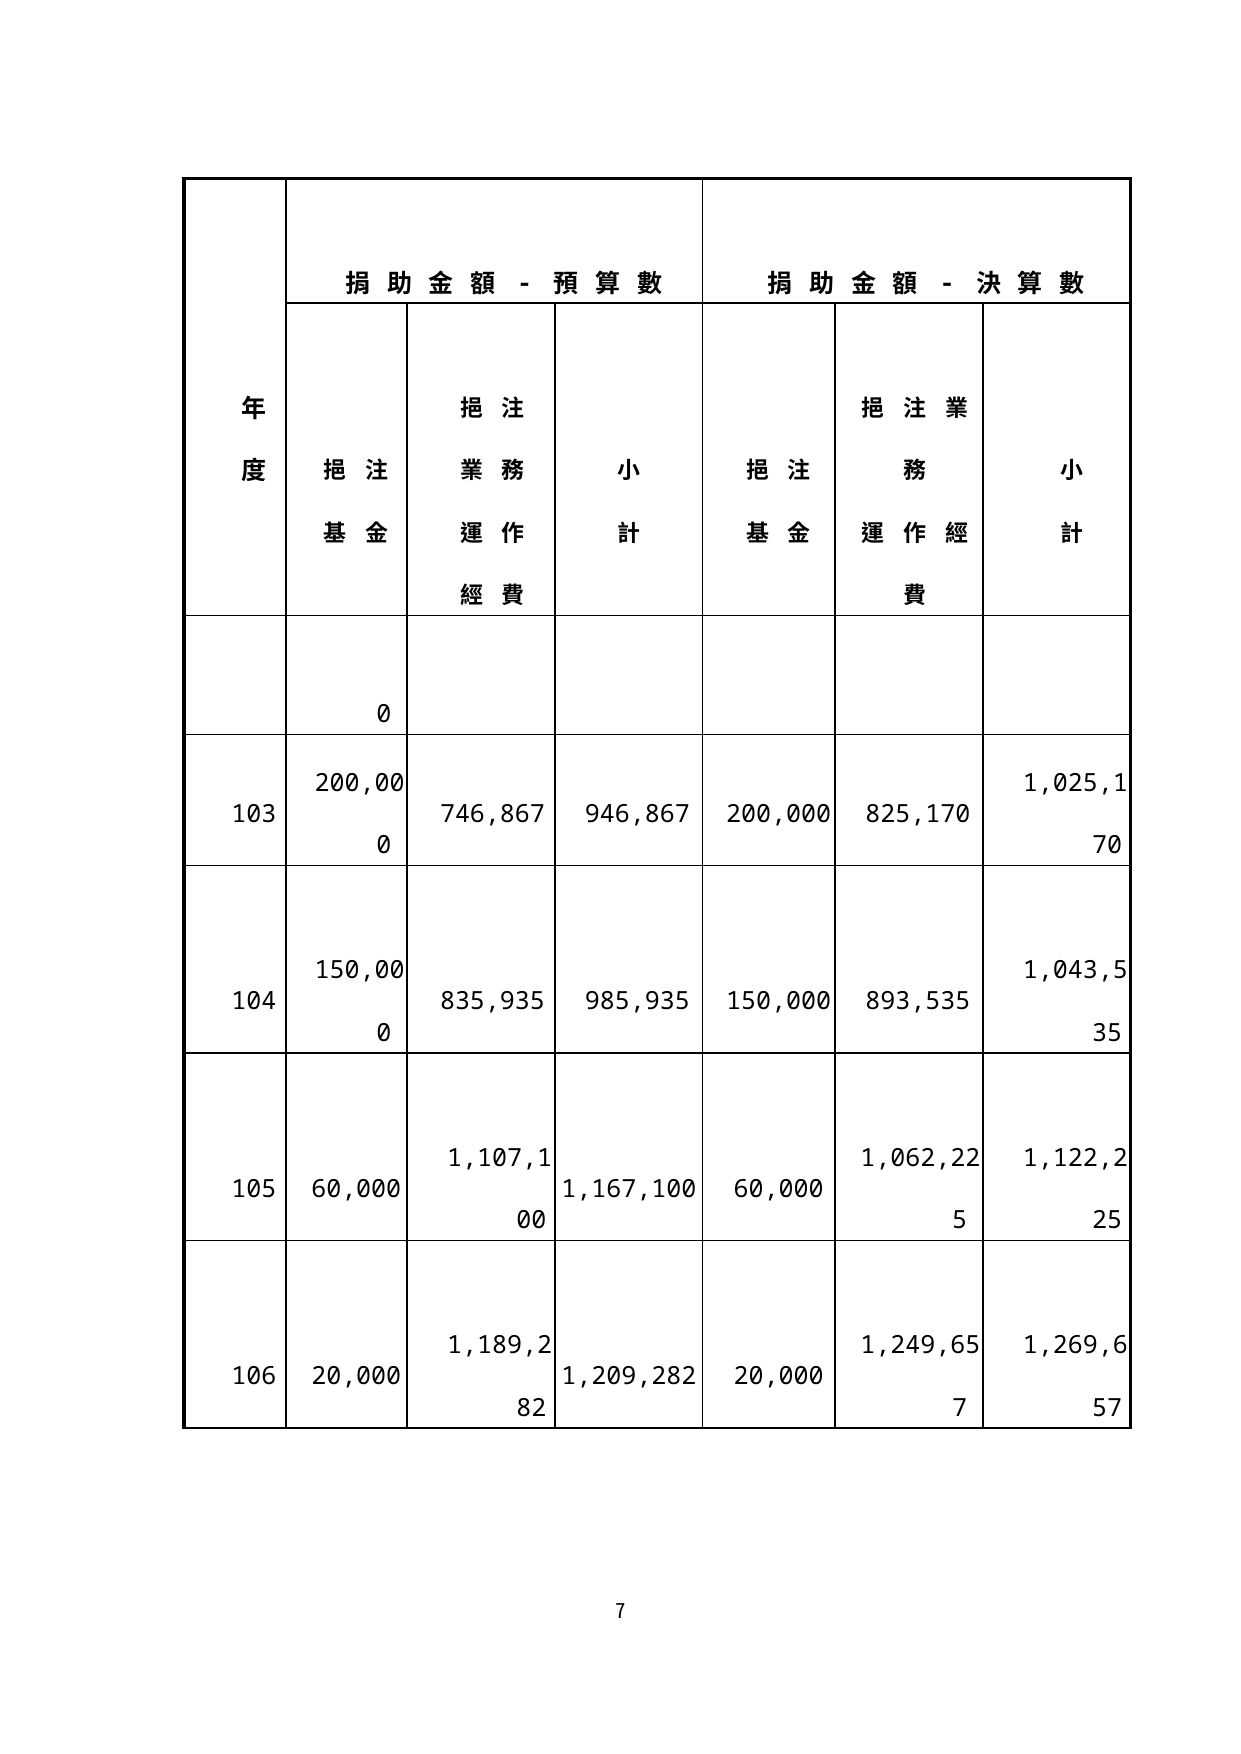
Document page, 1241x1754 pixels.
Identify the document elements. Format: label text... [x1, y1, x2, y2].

table_cell 893,535 [836, 866, 982, 1052]
table_cell 746,867 [408, 735, 554, 865]
table_cell 挹注基金 [287, 304, 406, 615]
table_cell 150,000 [703, 866, 834, 1052]
table_cell 1,107,100 [408, 1054, 554, 1240]
table_cell 1,249,657 [836, 1241, 982, 1427]
table_cell [984, 616, 1129, 733]
table_cell 小 計 [984, 304, 1129, 615]
table_cell [556, 616, 702, 733]
table_cell 1,122,225 [984, 1054, 1129, 1240]
table_cell 946,867 [556, 735, 702, 865]
table_cell 200,000 [703, 735, 834, 865]
table_cell 105 [186, 1054, 285, 1240]
table_cell [408, 616, 554, 733]
table_cell [703, 616, 834, 733]
table_cell 1,025,170 [984, 735, 1129, 865]
table_cell 825,170 [836, 735, 982, 865]
table_cell 挹注業務 運作經費 [836, 304, 982, 615]
table_cell 104 [186, 866, 285, 1052]
table_header 年度 [186, 180, 285, 615]
table_cell 835,935 [408, 866, 554, 1052]
table_cell 106 [186, 1241, 285, 1427]
table_cell 985,935 [556, 866, 702, 1052]
table_cell 60,000 [703, 1054, 834, 1240]
table_cell 1,269,657 [984, 1241, 1129, 1427]
table_cell 1,189,282 [408, 1241, 554, 1427]
table_cell 1,167,100 [556, 1054, 702, 1240]
table_cell 小 計 [556, 304, 702, 615]
table_cell 挹注基金 [703, 304, 834, 615]
table_cell 1,209,282 [556, 1241, 702, 1427]
table_cell 200,000 [287, 735, 406, 865]
table_cell 20,000 [287, 1241, 406, 1427]
table_cell 150,000 [287, 866, 406, 1052]
table_cell 20,000 [703, 1241, 834, 1427]
table_header 捐助金額-預算數 [287, 180, 702, 302]
table_cell 1,043,535 [984, 866, 1129, 1052]
table_cell 挹注業務 運作經費 [408, 304, 554, 615]
table_cell 60,000 [287, 1054, 406, 1240]
table_cell 103 [186, 735, 285, 865]
table_cell [186, 616, 285, 733]
table_cell 0 [287, 616, 406, 733]
table_cell 1,062,225 [836, 1054, 982, 1240]
table_header 捐助金額-決算數 [703, 180, 1129, 302]
table_cell [836, 616, 982, 733]
